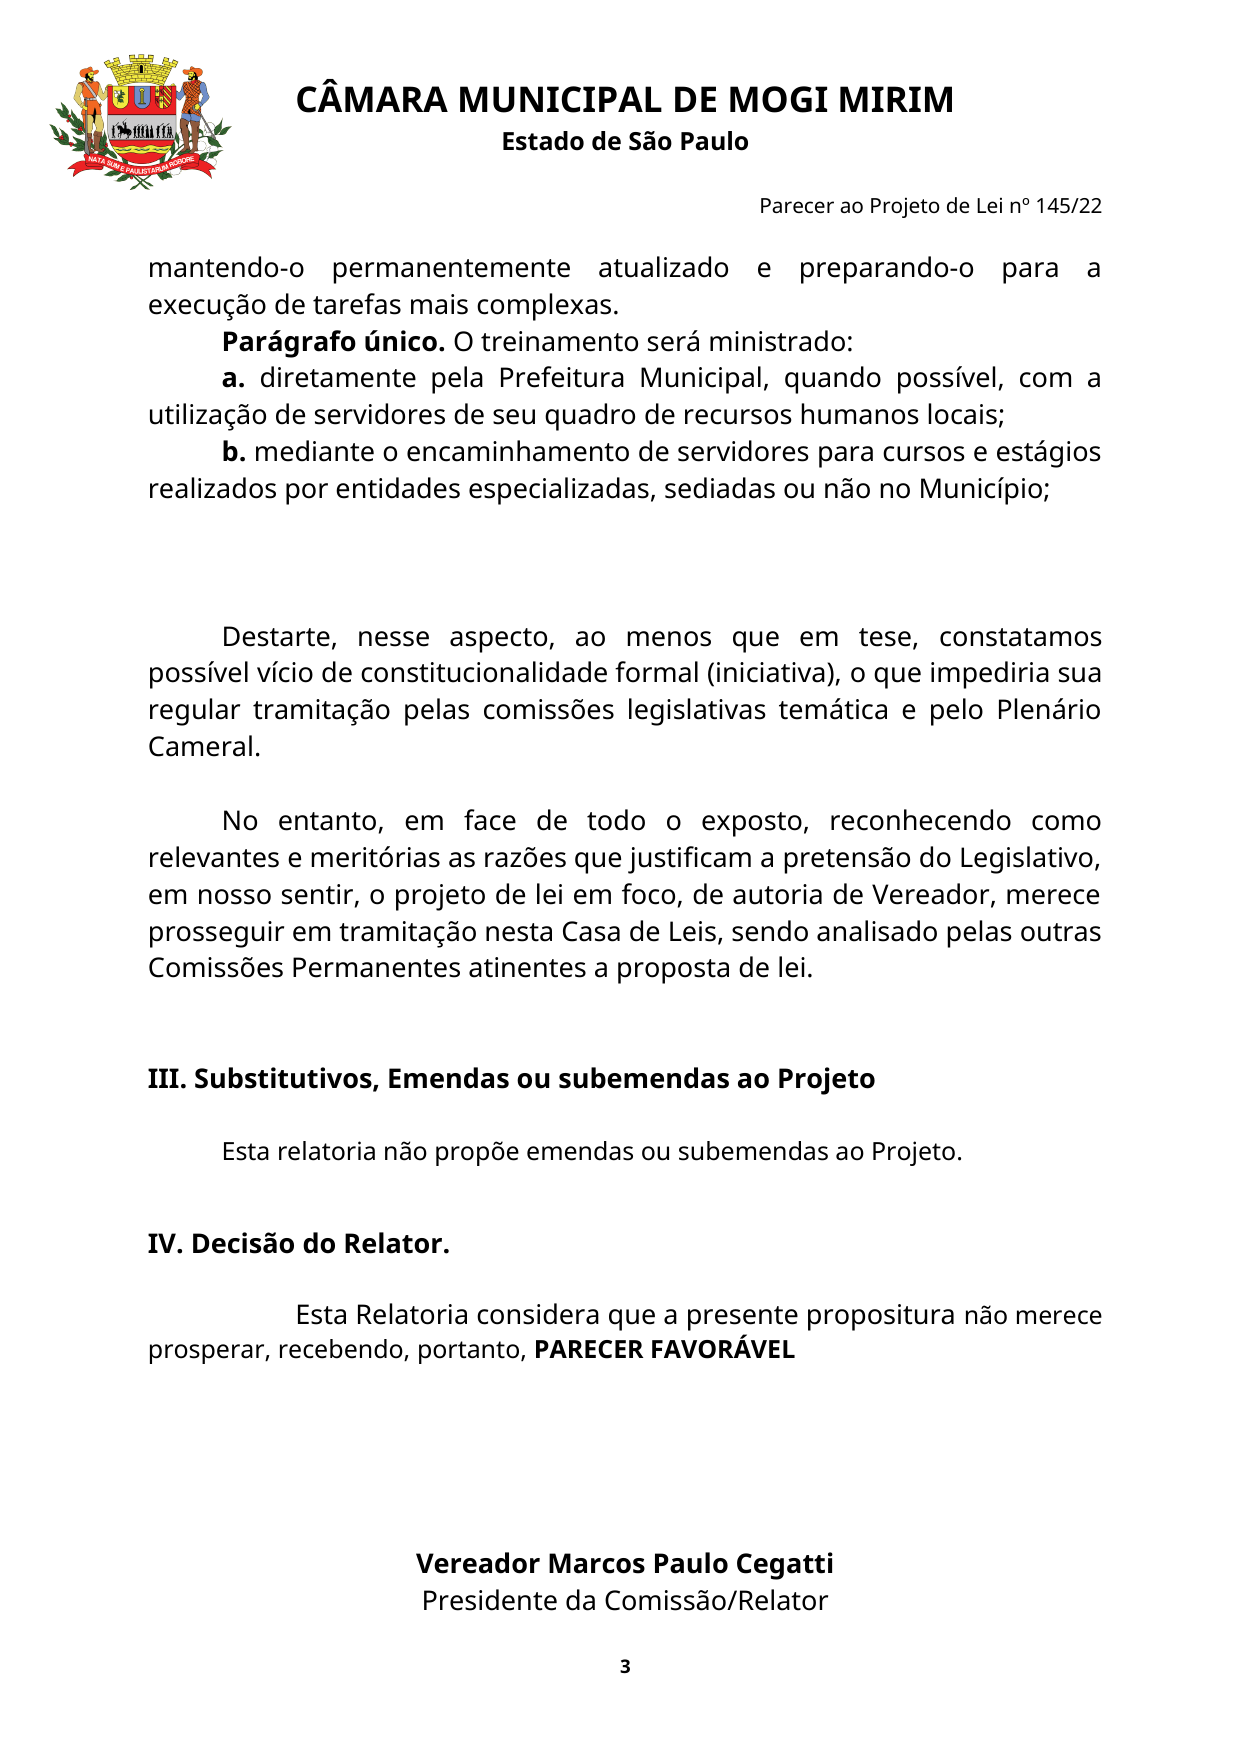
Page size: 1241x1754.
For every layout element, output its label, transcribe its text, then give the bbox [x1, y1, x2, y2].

text Esta Relatoria considera que a presente propositura não merece prosperar, recebendo, portanto, PARECER FAVORÁVEL [148, 1295, 1103, 1366]
text IV. Decisão do Relator. [148, 1224, 1103, 1261]
text Destarte, nesse aspecto, ao menos que em tese, constatamos possível vício de constitucionalidade formal (iniciativa), o que impediria sua regular tramitação pelas comissões legislativas temática e pelo Plenário Cameral. [148, 617, 1103, 764]
text Parágrafo único. O treinamento será ministrado: [148, 322, 1103, 359]
text Presidente da Comissão/Relator [148, 1582, 1103, 1618]
text b. mediante o encaminhamento de servidores para cursos e estágios realizados por entidades especializadas, sediadas ou não no Município; [148, 433, 1103, 506]
picture [26, 42, 253, 202]
text III. Substitutivos, Emendas ou subemendas ao Projeto [148, 1059, 1103, 1096]
text Esta relatoria não propõe emendas ou subemendas ao Projeto. [148, 1133, 1103, 1167]
text No entanto, em face de todo o exposto, reconhecendo como relevantes e meritórias as razões que justificam a pretensão do Legislativo, em nosso sentir, o projeto de lei em foco, de autoria de Vereador, merece prosseguir em tramitação nesta Casa de Leis, sendo analisado pelas outras Comissões Permanentes atinentes a proposta de lei. [148, 801, 1103, 986]
text Vereador Marcos Paulo Cegatti [148, 1545, 1103, 1582]
text mantendo-o permanentemente atualizado e preparando-o para a execução de tarefas mais complexas. [148, 248, 1103, 322]
text a. diretamente pela Prefeitura Municipal, quando possível, com a utilização de servidores de seu quadro de recursos humanos locais; [148, 359, 1103, 433]
